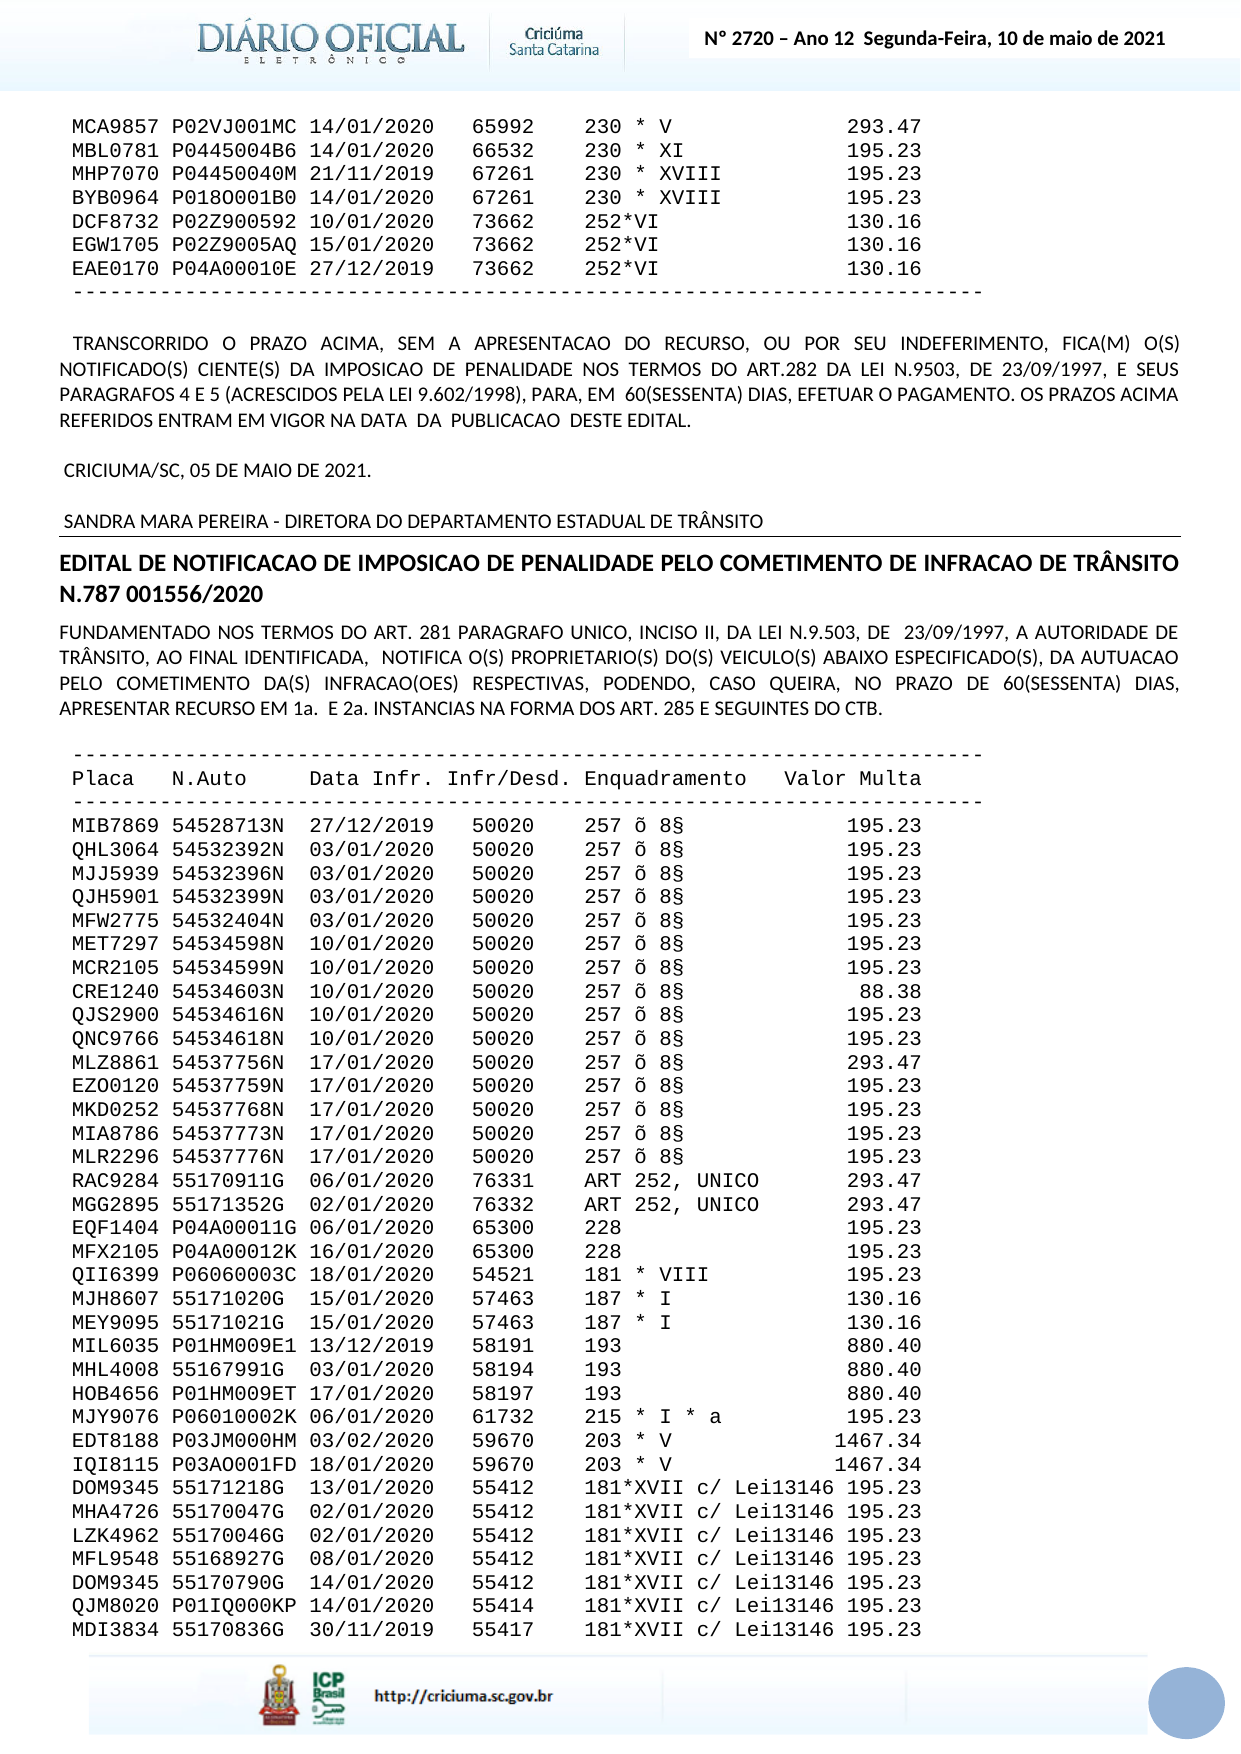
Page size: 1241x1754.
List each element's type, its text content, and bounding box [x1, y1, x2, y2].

text IQI8115 P03AO001FD 18/01/2020 59670 203 * V 1467.34 [59, 1454, 1181, 1477]
text MEY9095 55171021G 15/01/2020 57463 187 * I 130.16 [59, 1312, 1181, 1335]
text QHL3064 54532392N 03/01/2020 50020 257 õ 8§ 195.23 [59, 839, 1181, 862]
text MFL9548 55168927G 08/01/2020 55412 181*XVII c/ Lei13146 195.23 [59, 1548, 1181, 1572]
text TRANSCORRIDO O PRAZO ACIMA, SEM A APRESENTACAO DO RECURSO, OU POR SEU INDEFERIMENTO, FICA(M) O(S) NOTIFICADO(S) CIENTE(S) DA IMPOSICAO DE PENALIDADE NOS TERMOS DO ART.282 DA LEI N.9503, DE 23/09/1997, E SEUS PARAGRAFOS 4 E 5 (ACRESCIDOS PELA LEI 9.602/1998), PARA, EM 60(SESSENTA) DIAS, EFETUAR O PAGAMENTO. OS PRAZOS ACIMA REFERIDOS ENTRAM EM VIGOR NA DATA DA PUBLICACAO DESTE EDITAL. [59, 331, 1181, 432]
text DCF8732 P02Z900592 10/01/2020 73662 252*VI 130.16 [59, 211, 1181, 234]
text MFX2105 P04A00012K 16/01/2020 65300 228 195.23 [59, 1241, 1181, 1264]
text DOM9345 55170790G 14/01/2020 55412 181*XVII c/ Lei13146 195.23 [59, 1572, 1181, 1596]
text MHA4726 55170047G 02/01/2020 55412 181*XVII c/ Lei13146 195.23 [59, 1501, 1181, 1524]
text MJH8607 55171020G 15/01/2020 57463 187 * I 130.16 [59, 1288, 1181, 1312]
text MJY9076 P06010002K 06/01/2020 61732 215 * I * a 195.23 [59, 1406, 1181, 1430]
text MCR2105 54534599N 10/01/2020 50020 257 õ 8§ 195.23 [59, 957, 1181, 981]
text QJS2900 54534616N 10/01/2020 50020 257 õ 8§ 195.23 [59, 1004, 1181, 1028]
text HOB4656 P01HM009ET 17/01/2020 58197 193 880.40 [59, 1383, 1181, 1406]
text MBL0781 P0445004B6 14/01/2020 66532 230 * XI 195.23 [59, 140, 1181, 163]
text EGW1705 P02Z9005AQ 15/01/2020 73662 252*VI 130.16 [59, 234, 1181, 258]
text MGG2895 55171352G 02/01/2020 76332 ART 252, UNICO 293.47 [59, 1193, 1181, 1217]
text CRE1240 54534603N 10/01/2020 50020 257 õ 8§ 88.38 [59, 981, 1181, 1004]
text ------------------------------------------------------------------------- [59, 792, 1181, 815]
text MDI3834 55170836G 30/11/2019 55417 181*XVII c/ Lei13146 195.23 [59, 1619, 1181, 1643]
text MFW2775 54532404N 03/01/2020 50020 257 õ 8§ 195.23 [59, 910, 1181, 933]
text MKD0252 54537768N 17/01/2020 50020 257 õ 8§ 195.23 [59, 1099, 1181, 1123]
text EQF1404 P04A00011G 06/01/2020 65300 228 195.23 [59, 1217, 1181, 1241]
text EAE0170 P04A00010E 27/12/2019 73662 252*VI 130.16 [59, 258, 1181, 282]
text MLR2296 54537776N 17/01/2020 50020 257 õ 8§ 195.23 [59, 1146, 1181, 1170]
text EDT8188 P03JM000HM 03/02/2020 59670 203 * V 1467.34 [59, 1430, 1181, 1454]
text EZO0120 54537759N 17/01/2020 50020 257 õ 8§ 195.23 [59, 1075, 1181, 1099]
text MCA9857 P02VJ001MC 14/01/2020 65992 230 * V 293.47 [59, 116, 1181, 140]
text Placa N.Auto Data Infr. Infr/Desd. Enquadramento Valor Multa [59, 768, 1181, 792]
text MIA8786 54537773N 17/01/2020 50020 257 õ 8§ 195.23 [59, 1123, 1181, 1146]
text SANDRA MARA PEREIRA - DIRETORA DO DEPARTAMENTO ESTADUAL DE TRÂNSITO [59, 508, 1181, 536]
text ------------------------------------------------------------------------- [59, 744, 1181, 768]
text CRICIUMA/SC, 05 DE MAIO DE 2021. [59, 458, 1181, 483]
text EDITAL DE NOTIFICACAO DE IMPOSICAO DE PENALIDADE PELO COMETIMENTO DE INFRACAO DE TRÂNSITO N.787 001556/2020 [59, 547, 1181, 608]
text MIL6035 P01HM009E1 13/12/2019 58191 193 880.40 [59, 1335, 1181, 1359]
text QJH5901 54532399N 03/01/2020 50020 257 õ 8§ 195.23 [59, 886, 1181, 910]
text MHP7070 P04450040M 21/11/2019 67261 230 * XVIII 195.23 [59, 163, 1181, 187]
text RAC9284 55170911G 06/01/2020 76331 ART 252, UNICO 293.47 [59, 1170, 1181, 1193]
text DOM9345 55171218G 13/01/2020 55412 181*XVII c/ Lei13146 195.23 [59, 1477, 1181, 1501]
text QII6399 P06060003C 18/01/2020 54521 181 * VIII 195.23 [59, 1264, 1181, 1288]
text MHL4008 55167991G 03/01/2020 58194 193 880.40 [59, 1359, 1181, 1383]
text LZK4962 55170046G 02/01/2020 55412 181*XVII c/ Lei13146 195.23 [59, 1524, 1181, 1548]
text MIB7869 54528713N 27/12/2019 50020 257 õ 8§ 195.23 [59, 815, 1181, 839]
text MLZ8861 54537756N 17/01/2020 50020 257 õ 8§ 293.47 [59, 1052, 1181, 1075]
text FUNDAMENTADO NOS TERMOS DO ART. 281 PARAGRAFO UNICO, INCISO II, DA LEI N.9.503, DE 23/09/1997, A AUTORIDADE DE TRÂNSITO, AO FINAL IDENTIFICADA, NOTIFICA O(S) PROPRIETARIO(S) DO(S) VEICULO(S) ABAIXO ESPECIFICADO(S), DA AUTUACAO PELO COMETIMENTO DA(S) INFRACAO(OES) RESPECTIVAS, PODENDO, CASO QUEIRA, NO PRAZO DE 60(SESSENTA) DIAS, APRESENTAR RECURSO EM 1a. E 2a. INSTANCIAS NA FORMA DOS ART. 285 E SEGUINTES DO CTB. [59, 619, 1181, 721]
text MET7297 54534598N 10/01/2020 50020 257 õ 8§ 195.23 [59, 933, 1181, 957]
text MJJ5939 54532396N 03/01/2020 50020 257 õ 8§ 195.23 [59, 862, 1181, 886]
text QNC9766 54534618N 10/01/2020 50020 257 õ 8§ 195.23 [59, 1028, 1181, 1052]
text BYB0964 P018O001B0 14/01/2020 67261 230 * XVIII 195.23 [59, 187, 1181, 211]
text QJM8020 P01IQ000KP 14/01/2020 55414 181*XVII c/ Lei13146 195.23 [59, 1596, 1181, 1619]
text ------------------------------------------------------------------------- [59, 282, 1181, 305]
